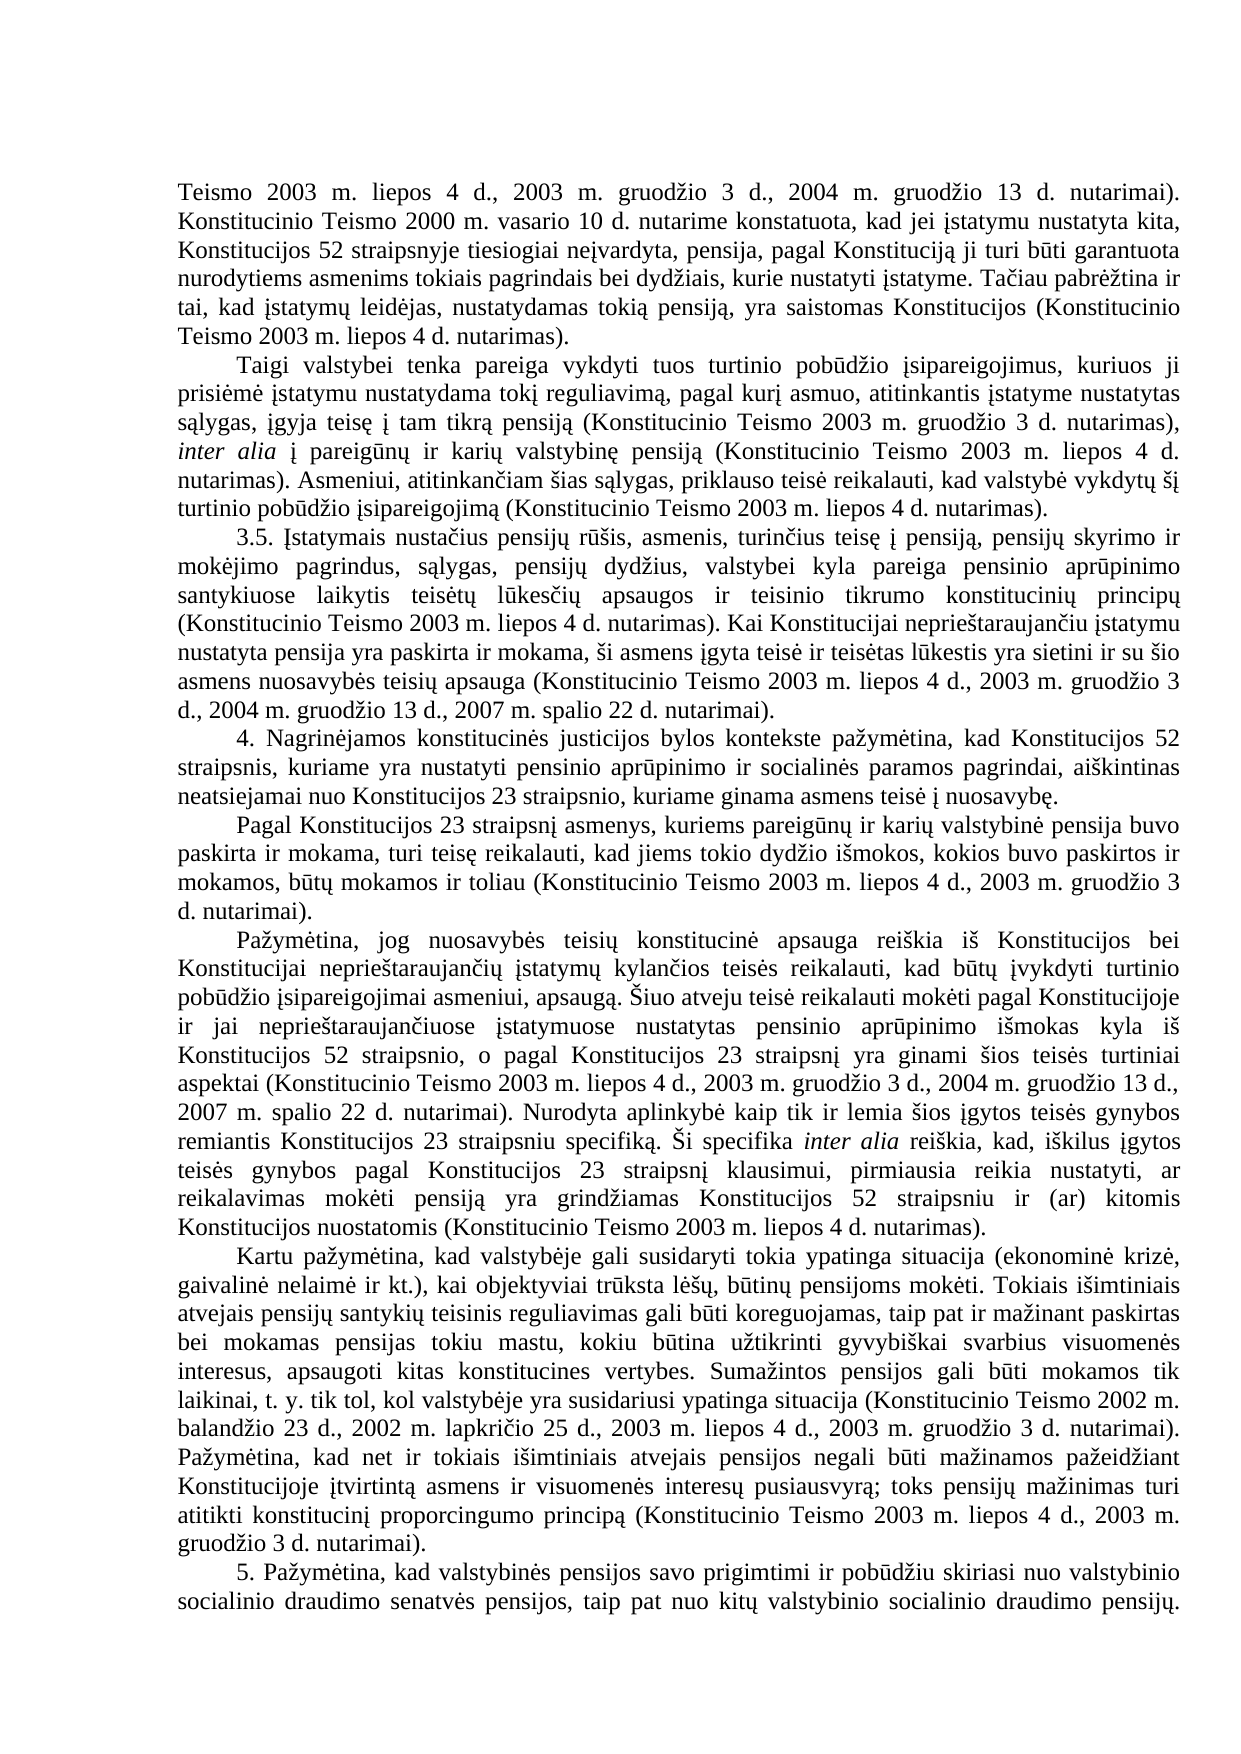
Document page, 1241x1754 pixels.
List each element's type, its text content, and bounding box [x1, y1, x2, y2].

text Teismo 2003 m. liepos 4 d., 2003 m. gruodžio 3 d., 2004 m. gruodžio 13 d. nutarimai). Konstitucinio Teismo 2000 m. vasario 10 d. nutarime konstatuota, kad jei įstatymu nustatyta kita, Konstitucijos 52 straipsnyje tiesiogiai neįvardyta, pensija, pagal Konstituciją ji turi būti garantuota nurodytiems asmenims tokiais pagrindais bei dydžiais, kurie nustatyti įstatyme. Tačiau pabrėžtina ir tai, kad įstatymų leidėjas, nustatydamas tokią pensiją, yra saistomas Konstitucijos (Konstitucinio Teismo 2003 m. liepos 4 d. nutarimas). [177, 177, 1181, 350]
text Pagal Konstitucijos 23 straipsnį asmenys, kuriems pareigūnų ir karių valstybinė pensija buvo paskirta ir mokama, turi teisę reikalauti, kad jiems tokio dydžio išmokos, kokios buvo paskirtos ir mokamos, būtų mokamos ir toliau (Konstitucinio Teismo 2003 m. liepos 4 d., 2003 m. gruodžio 3 d. nutarimai). [177, 810, 1181, 925]
text 3.5. Įstatymais nustačius pensijų rūšis, asmenis, turinčius teisę į pensiją, pensijų skyrimo ir mokėjimo pagrindus, sąlygas, pensijų dydžius, valstybei kyla pareiga pensinio aprūpinimo santykiuose laikytis teisėtų lūkesčių apsaugos ir teisinio tikrumo konstitucinių principų (Konstitucinio Teismo 2003 m. liepos 4 d. nutarimas). Kai Konstitucijai neprieštaraujančiu įstatymu nustatyta pensija yra paskirta ir mokama, ši asmens įgyta teisė ir teisėtas lūkestis yra sietini ir su šio asmens nuosavybės teisių apsauga (Konstitucinio Teismo 2003 m. liepos 4 d., 2003 m. gruodžio 3 d., 2004 m. gruodžio 13 d., 2007 m. spalio 22 d. nutarimai). [177, 522, 1181, 723]
text 5. Pažymėtina, kad valstybinės pensijos savo prigimtimi ir pobūdžiu skiriasi nuo valstybinio socialinio draudimo senatvės pensijos, taip pat nuo kitų valstybinio socialinio draudimo pensijų. [177, 1557, 1181, 1615]
text Pažymėtina, jog nuosavybės teisių konstitucinė apsauga reiškia iš Konstitucijos bei Konstitucijai neprieštaraujančių įstatymų kylančios teisės reikalauti, kad būtų įvykdyti turtinio pobūdžio įsipareigojimai asmeniui, apsaugą. Šiuo atveju teisė reikalauti mokėti pagal Konstitucijoje ir jai neprieštaraujančiuose įstatymuose nustatytas pensinio aprūpinimo išmokas kyla iš Konstitucijos 52 straipsnio, o pagal Konstitucijos 23 straipsnį yra ginami šios teisės turtiniai aspektai (Konstitucinio Teismo 2003 m. liepos 4 d., 2003 m. gruodžio 3 d., 2004 m. gruodžio 13 d., 2007 m. spalio 22 d. nutarimai). Nurodyta aplinkybė kaip tik ir lemia šios įgytos teisės gynybos remiantis Konstitucijos 23 straipsniu specifiką. Ši specifika inter alia reiškia, kad, iškilus įgytos teisės gynybos pagal Konstitucijos 23 straipsnį klausimui, pirmiausia reikia nustatyti, ar reikalavimas mokėti pensiją yra grindžiamas Konstitucijos 52 straipsniu ir (ar) kitomis Konstitucijos nuostatomis (Konstitucinio Teismo 2003 m. liepos 4 d. nutarimas). [177, 925, 1181, 1241]
text Taigi valstybei tenka pareiga vykdyti tuos turtinio pobūdžio įsipareigojimus, kuriuos ji prisiėmė įstatymu nustatydama tokį reguliavimą, pagal kurį asmuo, atitinkantis įstatyme nustatytas sąlygas, įgyja teisę į tam tikrą pensiją (Konstitucinio Teismo 2003 m. gruodžio 3 d. nutarimas), inter alia į pareigūnų ir karių valstybinę pensiją (Konstitucinio Teismo 2003 m. liepos 4 d. nutarimas). Asmeniui, atitinkančiam šias sąlygas, priklauso teisė reikalauti, kad valstybė vykdytų šį turtinio pobūdžio įsipareigojimą (Konstitucinio Teismo 2003 m. liepos 4 d. nutarimas). [177, 350, 1181, 522]
text 4. Nagrinėjamos konstitucinės justicijos bylos kontekste pažymėtina, kad Konstitucijos 52 straipsnis, kuriame yra nustatyti pensinio aprūpinimo ir socialinės paramos pagrindai, aiškintinas neatsiejamai nuo Konstitucijos 23 straipsnio, kuriame ginama asmens teisė į nuosavybę. [177, 723, 1181, 810]
text Kartu pažymėtina, kad valstybėje gali susidaryti tokia ypatinga situacija (ekonominė krizė, gaivalinė nelaimė ir kt.), kai objektyviai trūksta lėšų, būtinų pensijoms mokėti. Tokiais išimtiniais atvejais pensijų santykių teisinis reguliavimas gali būti koreguojamas, taip pat ir mažinant paskirtas bei mokamas pensijas tokiu mastu, kokiu būtina užtikrinti gyvybiškai svarbius visuomenės interesus, apsaugoti kitas konstitucines vertybes. Sumažintos pensijos gali būti mokamos tik laikinai, t. y. tik tol, kol valstybėje yra susidariusi ypatinga situacija (Konstitucinio Teismo 2002 m. balandžio 23 d., 2002 m. lapkričio 25 d., 2003 m. liepos 4 d., 2003 m. gruodžio 3 d. nutarimai). Pažymėtina, kad net ir tokiais išimtiniais atvejais pensijos negali būti mažinamos pažeidžiant Konstitucijoje įtvirtintą asmens ir visuomenės interesų pusiausvyrą; toks pensijų mažinimas turi atitikti konstitucinį proporcingumo principą (Konstitucinio Teismo 2003 m. liepos 4 d., 2003 m. gruodžio 3 d. nutarimai). [177, 1241, 1181, 1557]
